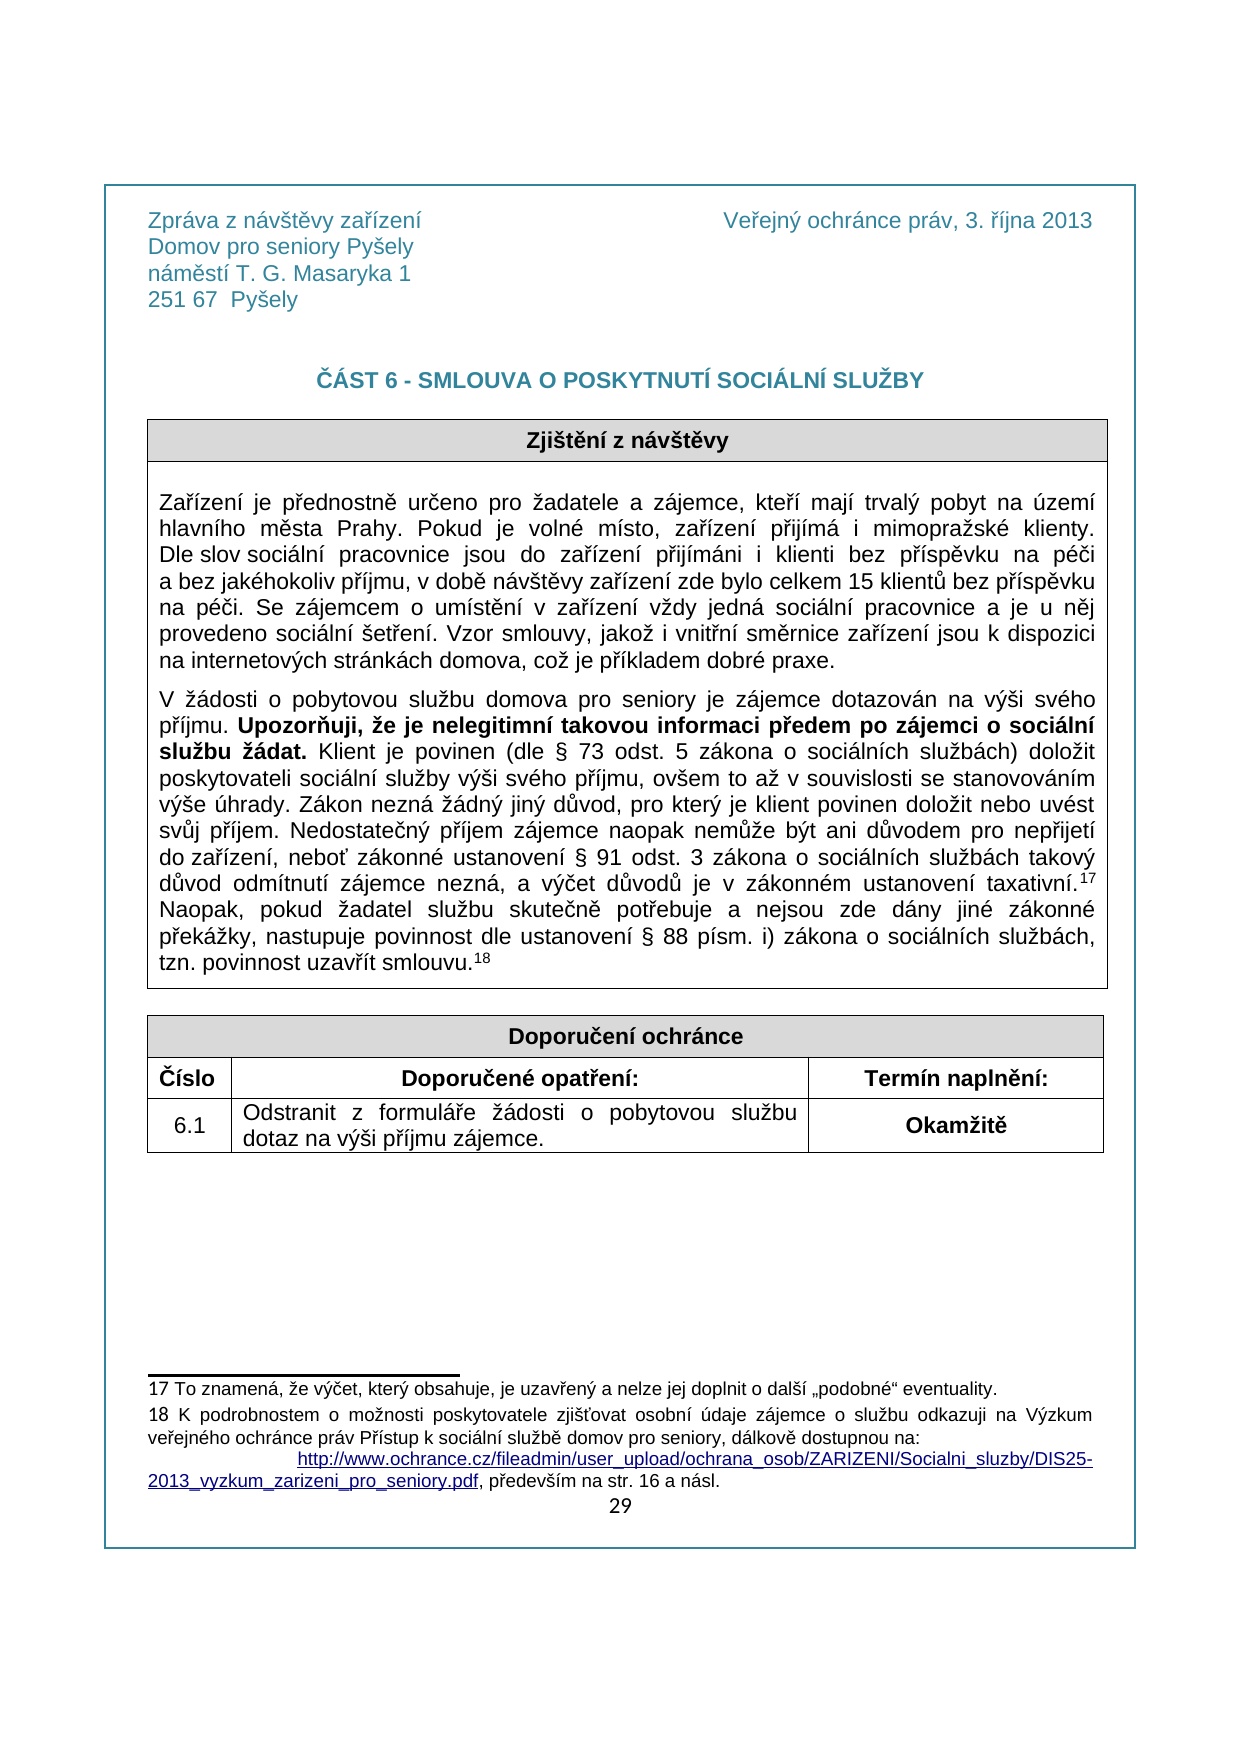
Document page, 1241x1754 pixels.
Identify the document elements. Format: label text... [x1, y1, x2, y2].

table_header Doporučení ochránce [148, 1016, 1103, 1057]
table_cell Okamžitě [809, 1099, 1103, 1152]
table_cell Odstranit z formuláře žádosti o pobytovou službu dotaz na výši příjmu zájemce. [232, 1099, 808, 1152]
table_cell Doporučené opatření: [232, 1058, 808, 1098]
table_header Zjištění z návštěvy [148, 420, 1107, 461]
table_cell Číslo [148, 1058, 231, 1098]
table_cell Zařízení je přednostně určeno pro žadatele a zájemce, kteří mají trvalý pobyt na území hlavního města Prahy. Pokud je volné místo, zařízení přijímá i mimopražské klienty. Dle slov sociální pracovnice jsou do zařízení přijímáni i klienti bez příspěvku na péči a bez jakéhokoliv příjmu, v době návštěvy zařízení zde bylo celkem 15 klientů bez příspěvku na péči. Se zájemcem o umístění v zařízení vždy jedná sociální pracovnice a je u něj provedeno sociální šetření. Vzor smlouvy, jakož i vnitřní směrnice zařízení jsou k dispozici na internetových stránkách domova, což je příkladem dobré praxe. V žádosti o pobytovou službu domova pro seniory je zájemce dotazován na výši svého příjmu. Upozorňuji, že je nelegitimní takovou informaci předem po zájemci o sociální službu žádat. Klient je povinen (dle § 73 odst. 5 zákona o sociálních službách) doložit poskytovateli sociální služby výši svého příjmu, ovšem to až v souvislosti se stanovováním výše úhrady. Zákon nezná žádný jiný důvod, pro který je klient povinen doložit nebo uvést svůj příjem. Nedostatečný příjem zájemce naopak nemůže být ani důvodem pro nepřijetí do zařízení, neboť zákonné ustanovení § 91 odst. 3 zákona o sociálních službách takový důvod odmítnutí zájemce nezná, a výčet důvodů je v zákonném ustanovení taxativní. Naopak, pokud žadatel službu skutečně potřebuje a nejsou zde dány jiné zákonné překážky, nastupuje povinnost dle ustanovení § 88 písm. i) zákona o sociálních službách, tzn. povinnost uzavřít smlouvu. [148, 462, 1107, 988]
table_cell Termín naplnění: [809, 1058, 1103, 1098]
subtitle ČÁST 6 - SMLOUVA O POSKYTNUTÍ SOCIÁLNÍ SLUŽBY [148, 367, 1092, 393]
table_cell 6.1 [148, 1099, 231, 1152]
